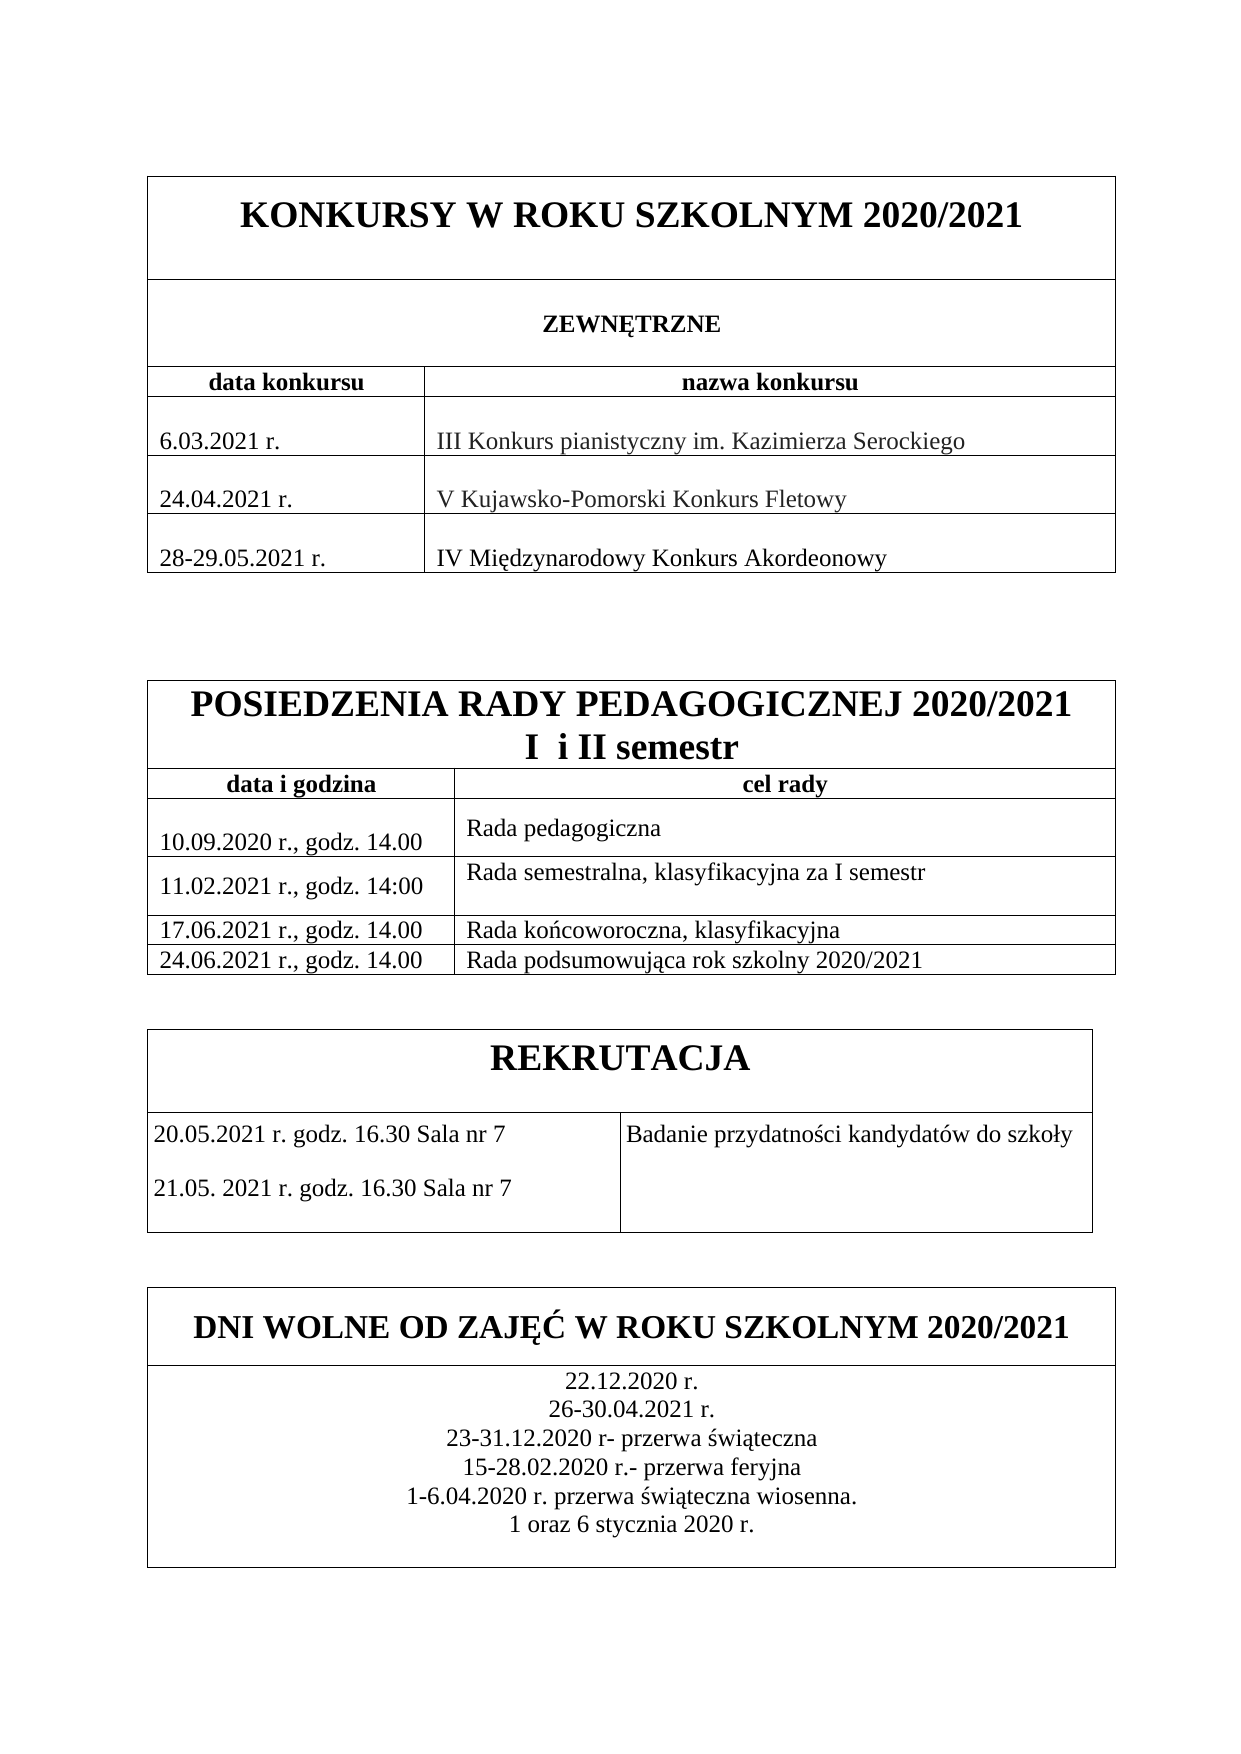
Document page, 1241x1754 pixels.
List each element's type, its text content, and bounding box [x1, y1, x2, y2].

table_cell 28-29.05.2021 r. [148, 514, 424, 572]
table_cell III Konkurs pianistyczny im. Kazimierza Serockiego [425, 397, 1115, 454]
table_cell IV Międzynarodowy Konkurs Akordeonowy [425, 514, 1115, 572]
table_cell Rada podsumowująca rok szkolny 2020/2021 [455, 945, 1115, 974]
table_cell Rada pedagogiczna [455, 799, 1115, 856]
table_cell 24.04.2021 r. [148, 456, 424, 513]
table_cell data konkursu [148, 367, 424, 396]
table_cell ZEWNĘTRZNE [148, 280, 1115, 366]
table_cell nazwa konkursu [425, 367, 1115, 396]
table_cell cel rady [455, 769, 1115, 797]
table_header POSIEDZENIA RADY PEDAGOGICZNEJ 2020/2021 I i II semestr [148, 681, 1115, 768]
table_cell data i godzina [148, 769, 454, 797]
table_header REKRUTACJA [148, 1030, 1092, 1112]
table_cell Rada końcoworoczna, klasyfikacyjna [455, 916, 1115, 944]
table_cell 24.06.2021 r., godz. 14.00 [148, 945, 454, 974]
table_cell 17.06.2021 r., godz. 14.00 [148, 916, 454, 944]
table_header DNI WOLNE OD ZAJĘĆ W ROKU SZKOLNYM 2020/2021 [148, 1288, 1115, 1365]
table_cell 6.03.2021 r. [148, 397, 424, 454]
table_header KONKURSY W ROKU SZKOLNYM 2020/2021 [148, 177, 1115, 279]
table_cell V Kujawsko-Pomorski Konkurs Fletowy [425, 456, 1115, 513]
table_cell Badanie przydatności kandydatów do szkoły [621, 1113, 1092, 1232]
table_cell 11.02.2021 r., godz. 14:00 [148, 857, 454, 914]
table_cell 22.12.2020 r. 26-30.04.2021 r. 23-31.12.2020 r- przerwa świąteczna 15-28.02.2020 r.- przerwa feryjna 1-6.04.2020 r. przerwa świąteczna wiosenna. 1 oraz 6 stycznia 2020 r. [148, 1366, 1115, 1567]
table_cell Rada semestralna, klasyfikacyjna za I semestr [455, 857, 1115, 914]
table_cell 10.09.2020 r., godz. 14.00 [148, 799, 454, 856]
table_cell 20.05.2021 r. godz. 16.30 Sala nr 7 21.05. 2021 r. godz. 16.30 Sala nr 7 [148, 1113, 620, 1232]
